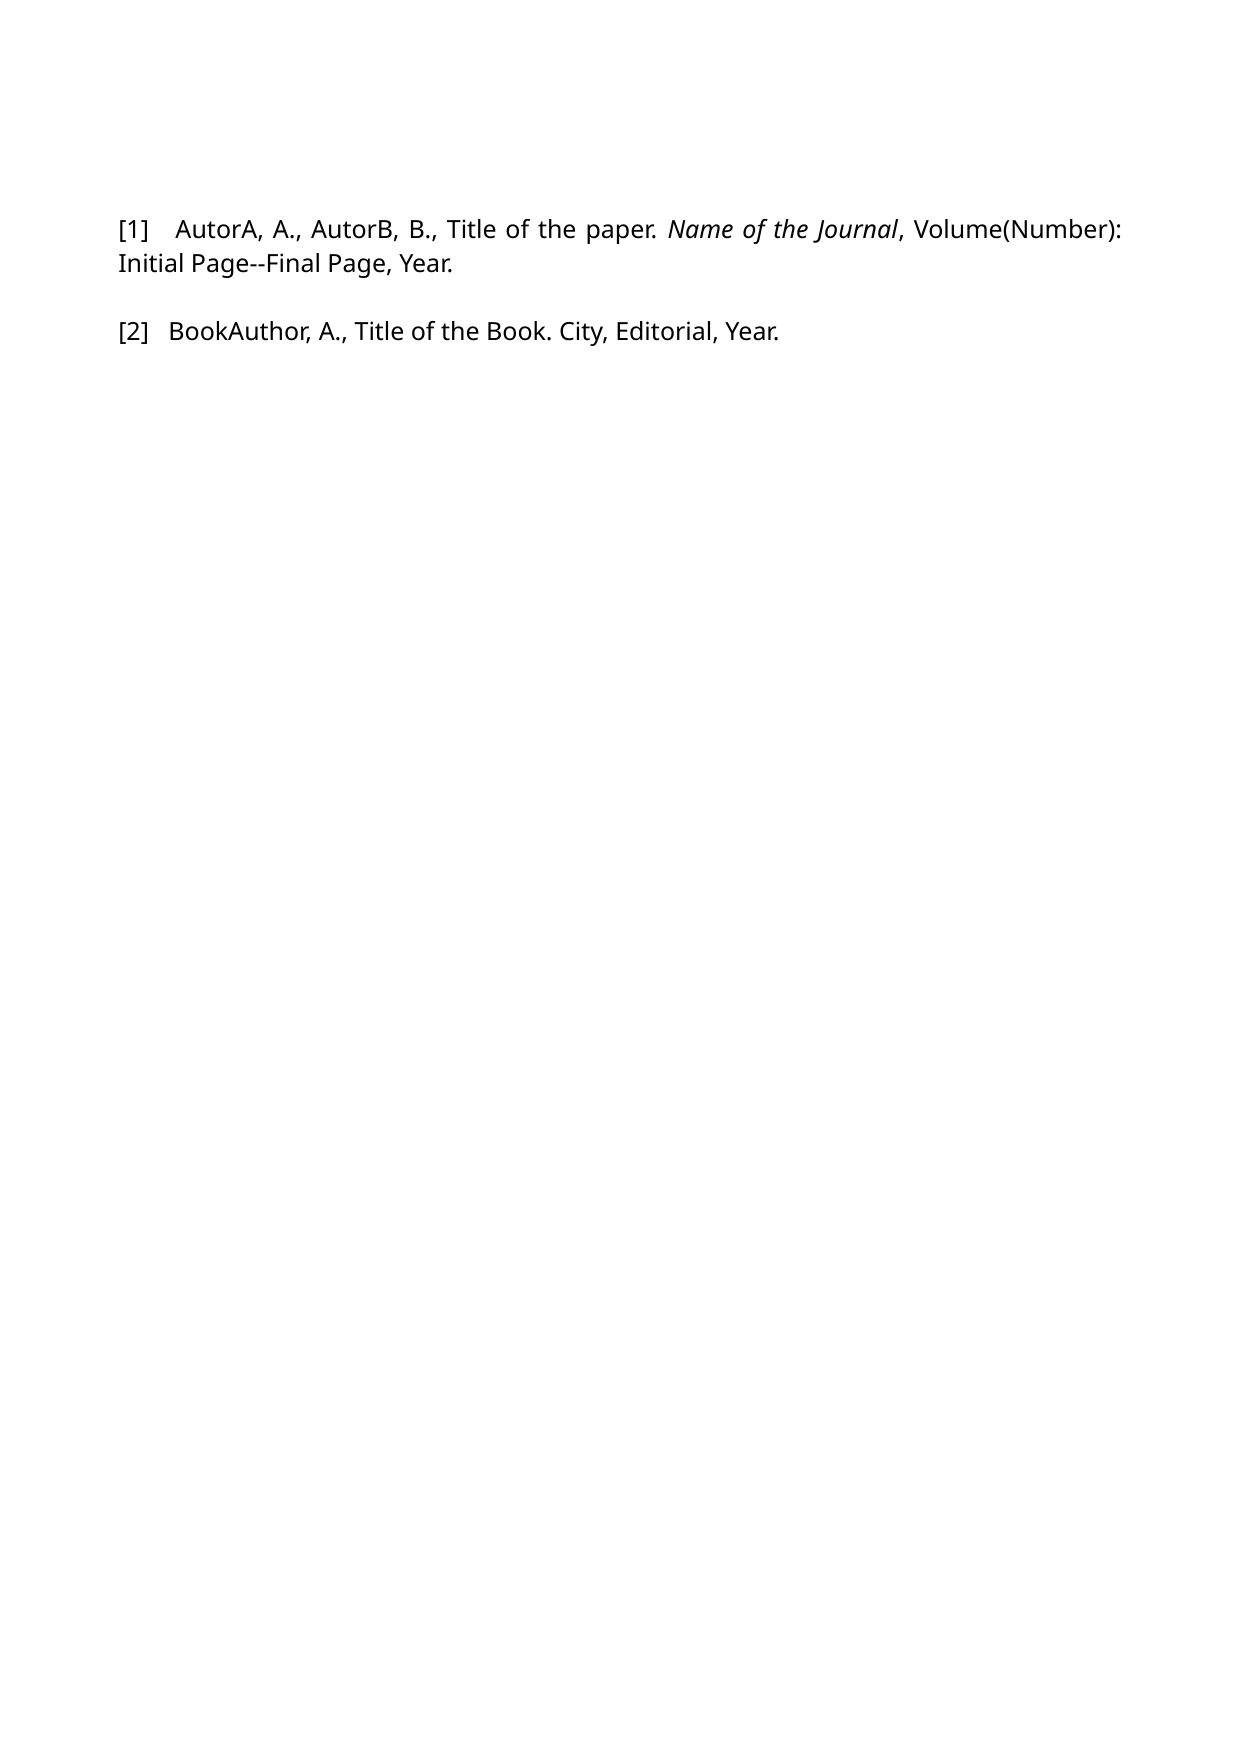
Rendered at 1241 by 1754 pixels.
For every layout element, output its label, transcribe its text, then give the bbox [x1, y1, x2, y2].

text [2] BookAuthor, A., Title of the Book. City, Editorial, Year. [118, 313, 1122, 347]
text [1] AutorA, A., AutorB, B., Title of the paper. Name of the Journal, Volume(Number): Initial Page--Final Page, Year. [118, 211, 1122, 279]
